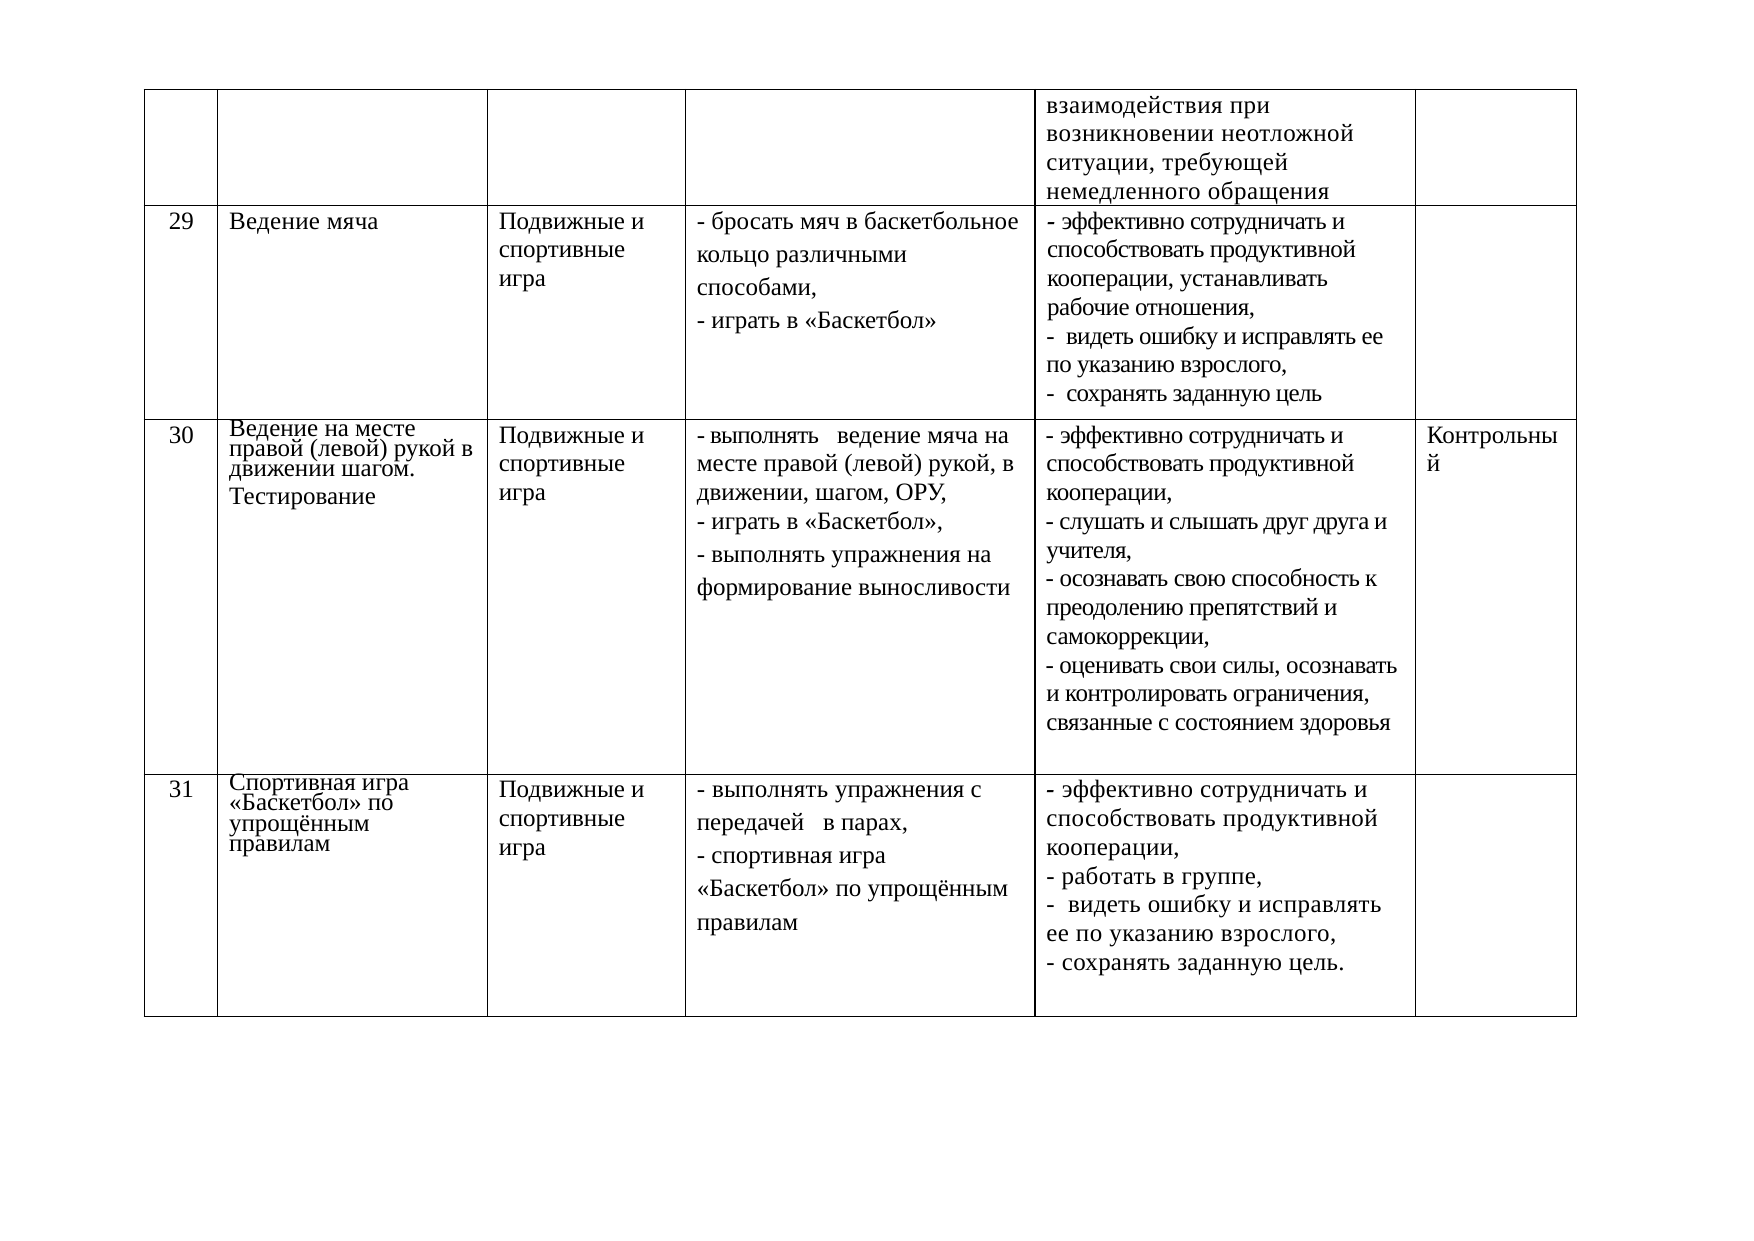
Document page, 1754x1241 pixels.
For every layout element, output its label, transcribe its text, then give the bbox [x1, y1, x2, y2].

table_cell Подвижные и спортивные игра [488, 206, 685, 419]
table_cell [1416, 775, 1576, 1016]
table_cell - эффективно сотрудничать и способствовать продуктивной кооперации, устанавливать рабочие отношения, - видеть ошибку и исправлять ее по указанию взрослого, - сохранять заданную цель [1036, 206, 1415, 419]
table_cell 29 [145, 206, 217, 419]
table_cell Ведение мяча [218, 206, 487, 419]
table_cell - выполнять ведение мяча на месте правой (левой) рукой, в движении, шагом, ОРУ, - играть в «Баскетбол», - выполнять упражнения на формирование выносливости [686, 420, 1034, 773]
table_cell [1577, 774, 1739, 1016]
table_cell Спортивная игра «Баскетбол» по упрощённым правилам [218, 775, 487, 1016]
table_cell [686, 90, 1034, 205]
table_cell [218, 90, 487, 205]
table_cell Подвижные и спортивные игра [488, 420, 685, 773]
table_cell 30 [145, 420, 217, 773]
table_cell - эффективно сотрудничать и способствовать продуктивной кооперации, - работать в группе, - видеть ошибку и исправлять ее по указанию взрослого, - сохранять заданную цель. [1036, 775, 1415, 1016]
table_cell Контрольный [1416, 420, 1576, 773]
table_cell Подвижные и спортивные игра [488, 775, 685, 1016]
table_cell [1416, 90, 1576, 205]
table_cell [1577, 205, 1739, 419]
table_cell [145, 90, 217, 205]
table_cell [1577, 419, 1739, 773]
table_cell 31 [145, 775, 217, 1016]
table_cell Ведение на месте правой (левой) рукой в движении шагом. Тестирование [218, 420, 487, 773]
table_cell [1577, 89, 1739, 205]
table_cell [1416, 206, 1576, 419]
table_cell [488, 90, 685, 205]
table_cell - эффективно сотрудничать и способствовать продуктивной кооперации, - слушать и слышать друг друга и учителя, - осознавать свою способность к преодолению препятствий и самокоррекции, - оценивать свои силы, осознавать и контролировать ограничения, связанные с состоянием здоровья [1036, 420, 1415, 773]
table_cell - выполнять упражнения с передачей в парах, - спортивная игра «Баскетбол» по упрощённым правилам [686, 775, 1034, 1016]
table_cell - бросать мяч в баскетбольное кольцо различными способами, - играть в «Баскетбол» [686, 206, 1034, 419]
